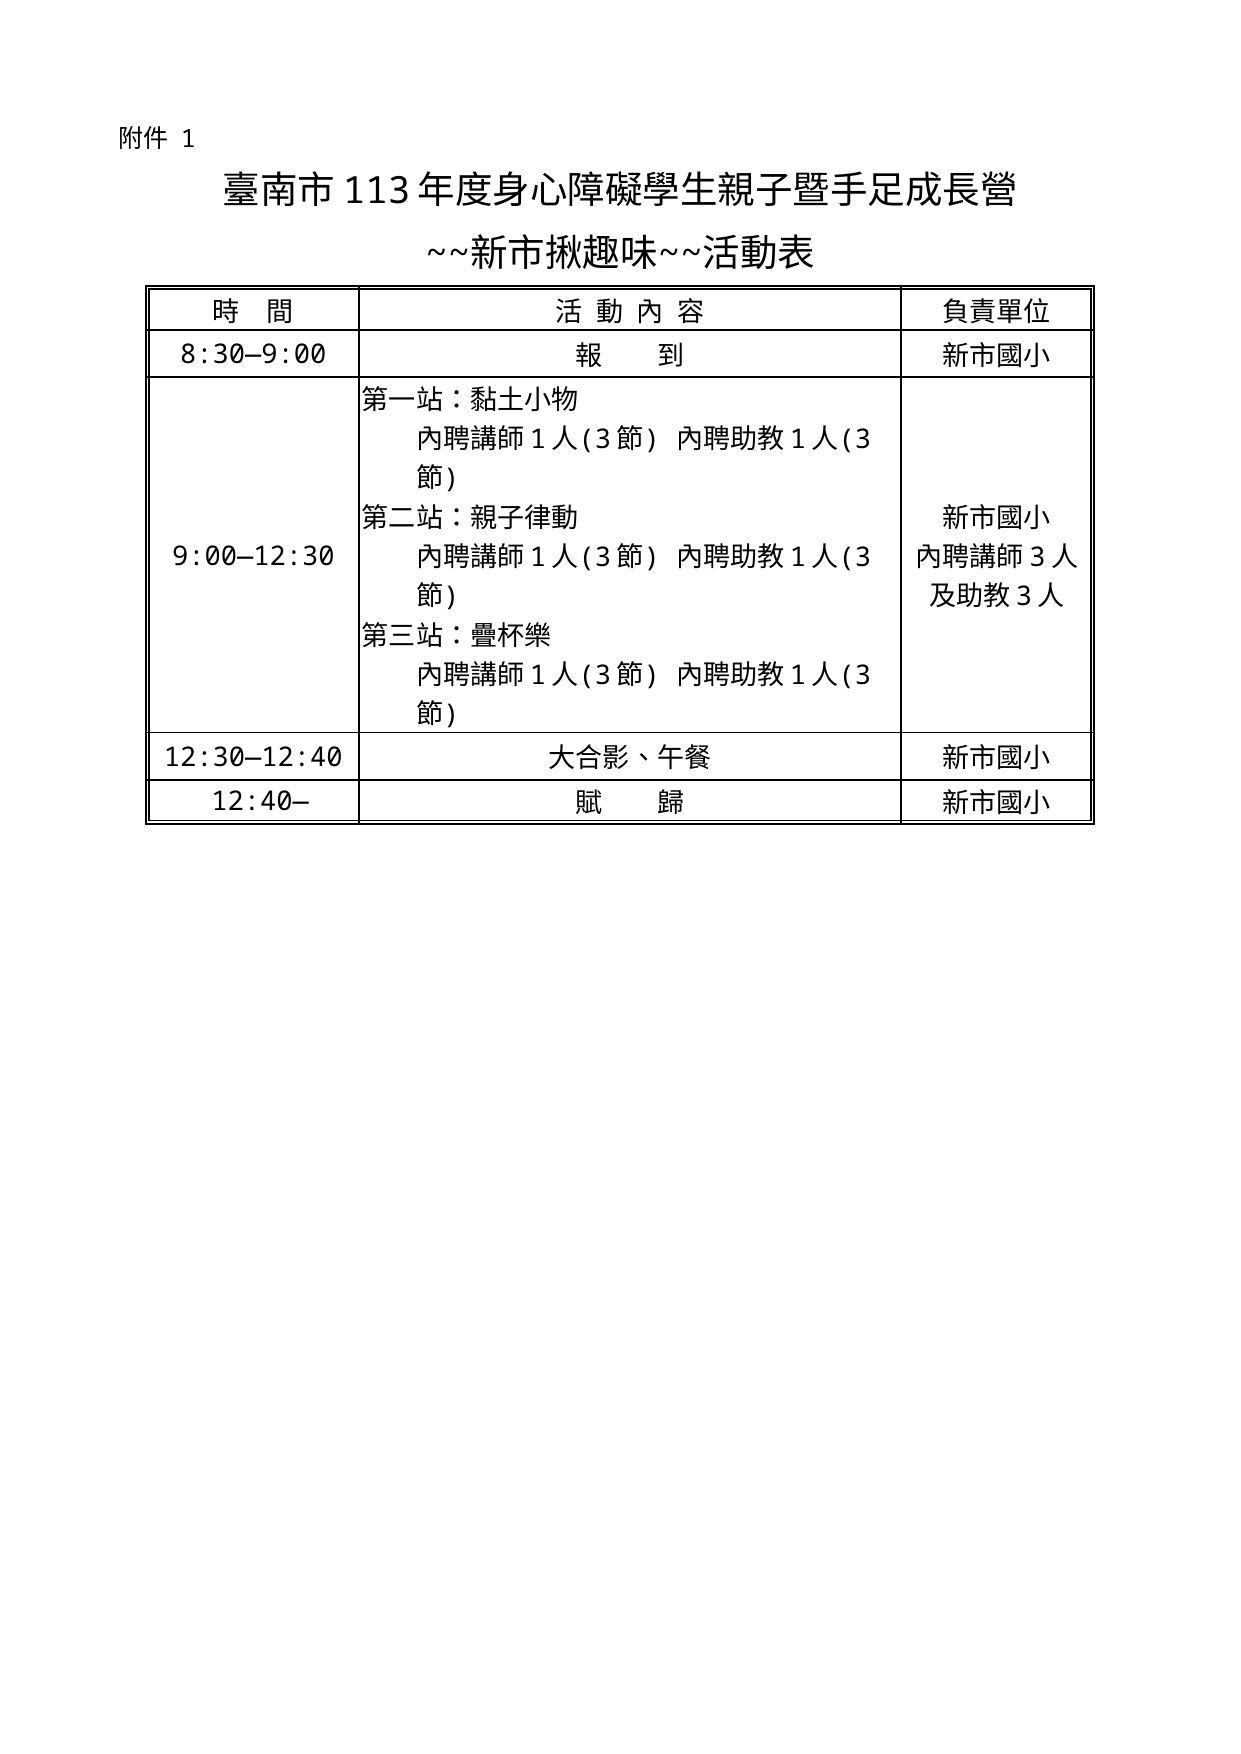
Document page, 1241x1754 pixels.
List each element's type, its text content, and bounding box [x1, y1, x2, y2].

table_cell 賦 歸 [360, 781, 900, 820]
table_cell 12:30—12:40 [150, 733, 358, 779]
table_header 活 動 內 容 [360, 290, 900, 329]
table_cell 8:30—9:00 [150, 331, 358, 376]
text ~~新市揪趣味~~活動表 [118, 222, 1122, 277]
table_cell 第一站：黏土小物 內聘講師1人(3節) 內聘助教1人(3節) 第二站：親子律動 內聘講師1人(3節) 內聘助教1人(3節) 第三站：疊杯樂 內聘講師1人(3節) 內聘助教1人(3節) [360, 378, 900, 732]
table_cell 大合影、午餐 [360, 733, 900, 779]
table_cell 12:40— [150, 781, 358, 820]
table_header 負責單位 [902, 290, 1090, 329]
table_cell 新市國小 [902, 331, 1090, 376]
text 臺南市113年度身心障礙學生親子暨手足成長營 [118, 160, 1122, 214]
text 附件 1 [118, 118, 1122, 154]
table_header 時 間 [150, 290, 358, 329]
table_cell 新市國小 內聘講師3人及助教3人 [902, 378, 1090, 732]
table_cell 新市國小 [902, 733, 1090, 779]
table_cell 新市國小 [902, 781, 1090, 820]
table_cell 報 到 [360, 331, 900, 376]
table_cell 9:00—12:30 [150, 378, 358, 732]
